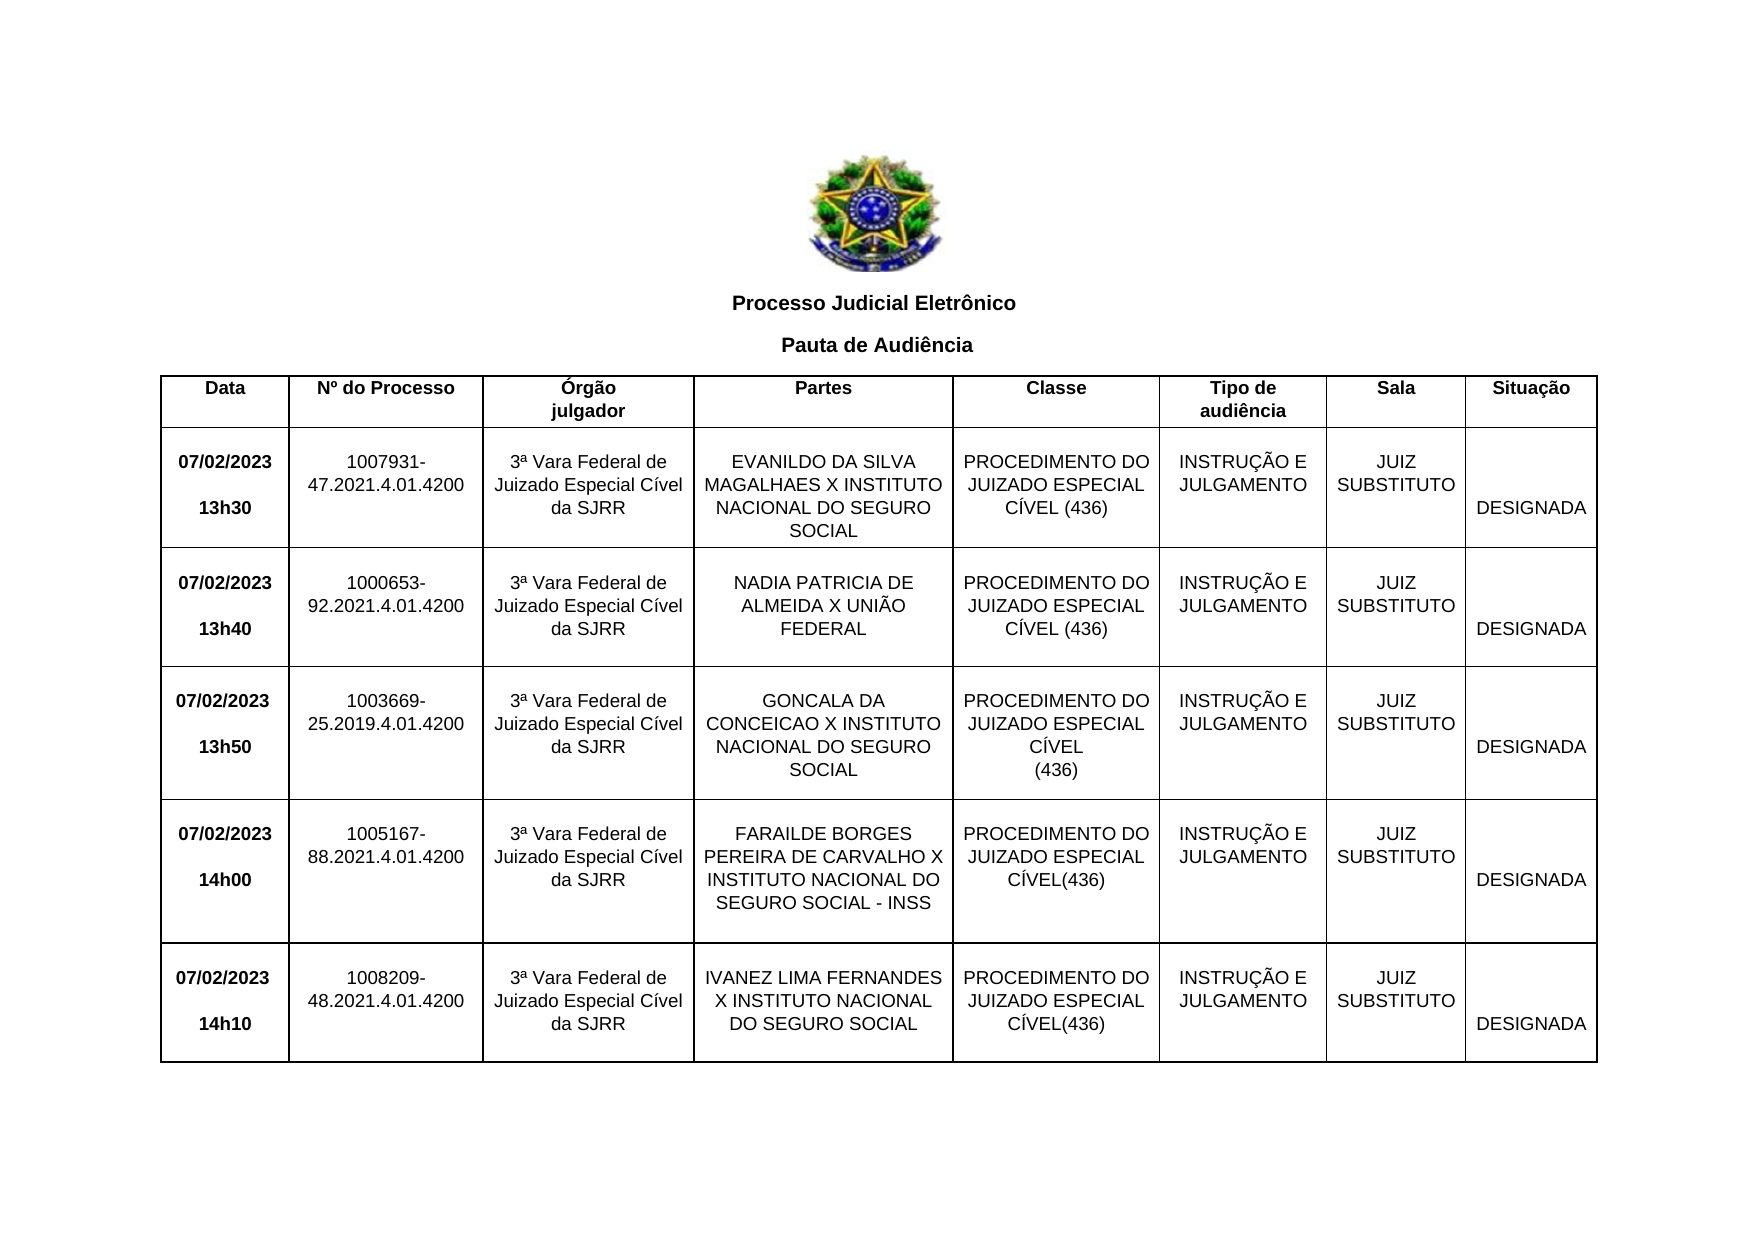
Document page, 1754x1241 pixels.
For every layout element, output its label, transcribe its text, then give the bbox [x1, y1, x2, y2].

table_cell 1003669-25.2019.4.01.4200 [290, 667, 482, 798]
table_cell INSTRUÇÃO E JULGAMENTO [1160, 428, 1326, 547]
table_cell PROCEDIMENTO DO JUIZADO ESPECIAL CÍVEL (436) [954, 428, 1159, 547]
table_header Nº do Processo [290, 377, 482, 427]
table_cell 3ª Vara Federal de Juizado Especial Cível da SJRR [484, 428, 693, 547]
table_header Sala [1327, 377, 1465, 427]
table_cell JUIZ SUBSTITUTO [1327, 944, 1465, 1061]
table_header Partes [695, 377, 952, 427]
table_cell FARAILDE BORGES PEREIRA DE CARVALHO X INSTITUTO NACIONAL DO SEGURO SOCIAL - INSS [695, 800, 952, 942]
table_cell EVANILDO DA SILVA MAGALHAES X INSTITUTO NACIONAL DO SEGURO SOCIAL [695, 428, 952, 547]
table_cell DESIGNADA [1466, 548, 1596, 666]
table_cell JUIZ SUBSTITUTO [1327, 800, 1465, 942]
table_cell INSTRUÇÃO E JULGAMENTO [1160, 667, 1326, 798]
table_cell IVANEZ LIMA FERNANDES X INSTITUTO NACIONAL DO SEGURO SOCIAL [695, 944, 952, 1061]
table_cell 3ª Vara Federal de Juizado Especial Cível da SJRR [484, 667, 693, 798]
table_cell 3ª Vara Federal de Juizado Especial Cível da SJRR [484, 800, 693, 942]
table_cell 1000653-92.2021.4.01.4200 [290, 548, 482, 666]
table_cell NADIA PATRICIA DE ALMEIDA X UNIÃO FEDERAL [695, 548, 952, 666]
table_header Data [162, 377, 288, 427]
table_cell 1005167-88.2021.4.01.4200 [290, 800, 482, 942]
table_cell JUIZ SUBSTITUTO [1327, 667, 1465, 798]
table_header Tipo de audiência [1160, 377, 1326, 427]
table_cell DESIGNADA [1466, 944, 1596, 1061]
table_cell 07/02/2023 13h40 [162, 548, 288, 666]
table_cell DESIGNADA [1466, 800, 1596, 942]
text Processo Judicial Eletrônico [150, 290, 1604, 314]
table_cell DESIGNADA [1466, 667, 1596, 798]
table_cell PROCEDIMENTO DO JUIZADO ESPECIAL CÍVEL (436) [954, 548, 1159, 666]
table_header Situação [1466, 377, 1596, 427]
table_cell PROCEDIMENTO DO JUIZADO ESPECIAL CÍVEL (436) [954, 667, 1159, 798]
table_cell 07/02/2023 14h00 [162, 800, 288, 942]
table_cell INSTRUÇÃO E JULGAMENTO [1160, 548, 1326, 666]
table_cell 1007931-47.2021.4.01.4200 [290, 428, 482, 547]
table_cell 1008209-48.2021.4.01.4200 [290, 944, 482, 1061]
table_cell JUIZ SUBSTITUTO [1327, 548, 1465, 666]
table_header Classe [954, 377, 1159, 427]
table_cell PROCEDIMENTO DO JUIZADO ESPECIAL CÍVEL(436) [954, 944, 1159, 1061]
table_cell DESIGNADA [1466, 428, 1596, 547]
text Pauta de Audiência [150, 333, 1604, 357]
table_cell 07/02/2023 13h30 [162, 428, 288, 547]
table_cell JUIZ SUBSTITUTO [1327, 428, 1465, 547]
table_cell PROCEDIMENTO DO JUIZADO ESPECIAL CÍVEL(436) [954, 800, 1159, 942]
table_cell 3ª Vara Federal de Juizado Especial Cível da SJRR [484, 944, 693, 1061]
table_cell INSTRUÇÃO E JULGAMENTO [1160, 800, 1326, 942]
table_cell 3ª Vara Federal de Juizado Especial Cível da SJRR [484, 548, 693, 666]
table_cell 07/02/2023 13h50 [162, 667, 288, 798]
table_cell GONCALA DA CONCEICAO X INSTITUTO NACIONAL DO SEGURO SOCIAL [695, 667, 952, 798]
table_cell INSTRUÇÃO E JULGAMENTO [1160, 944, 1326, 1061]
table_cell 07/02/2023 14h10 [162, 944, 288, 1061]
table_header Órgão julgador [484, 377, 693, 427]
